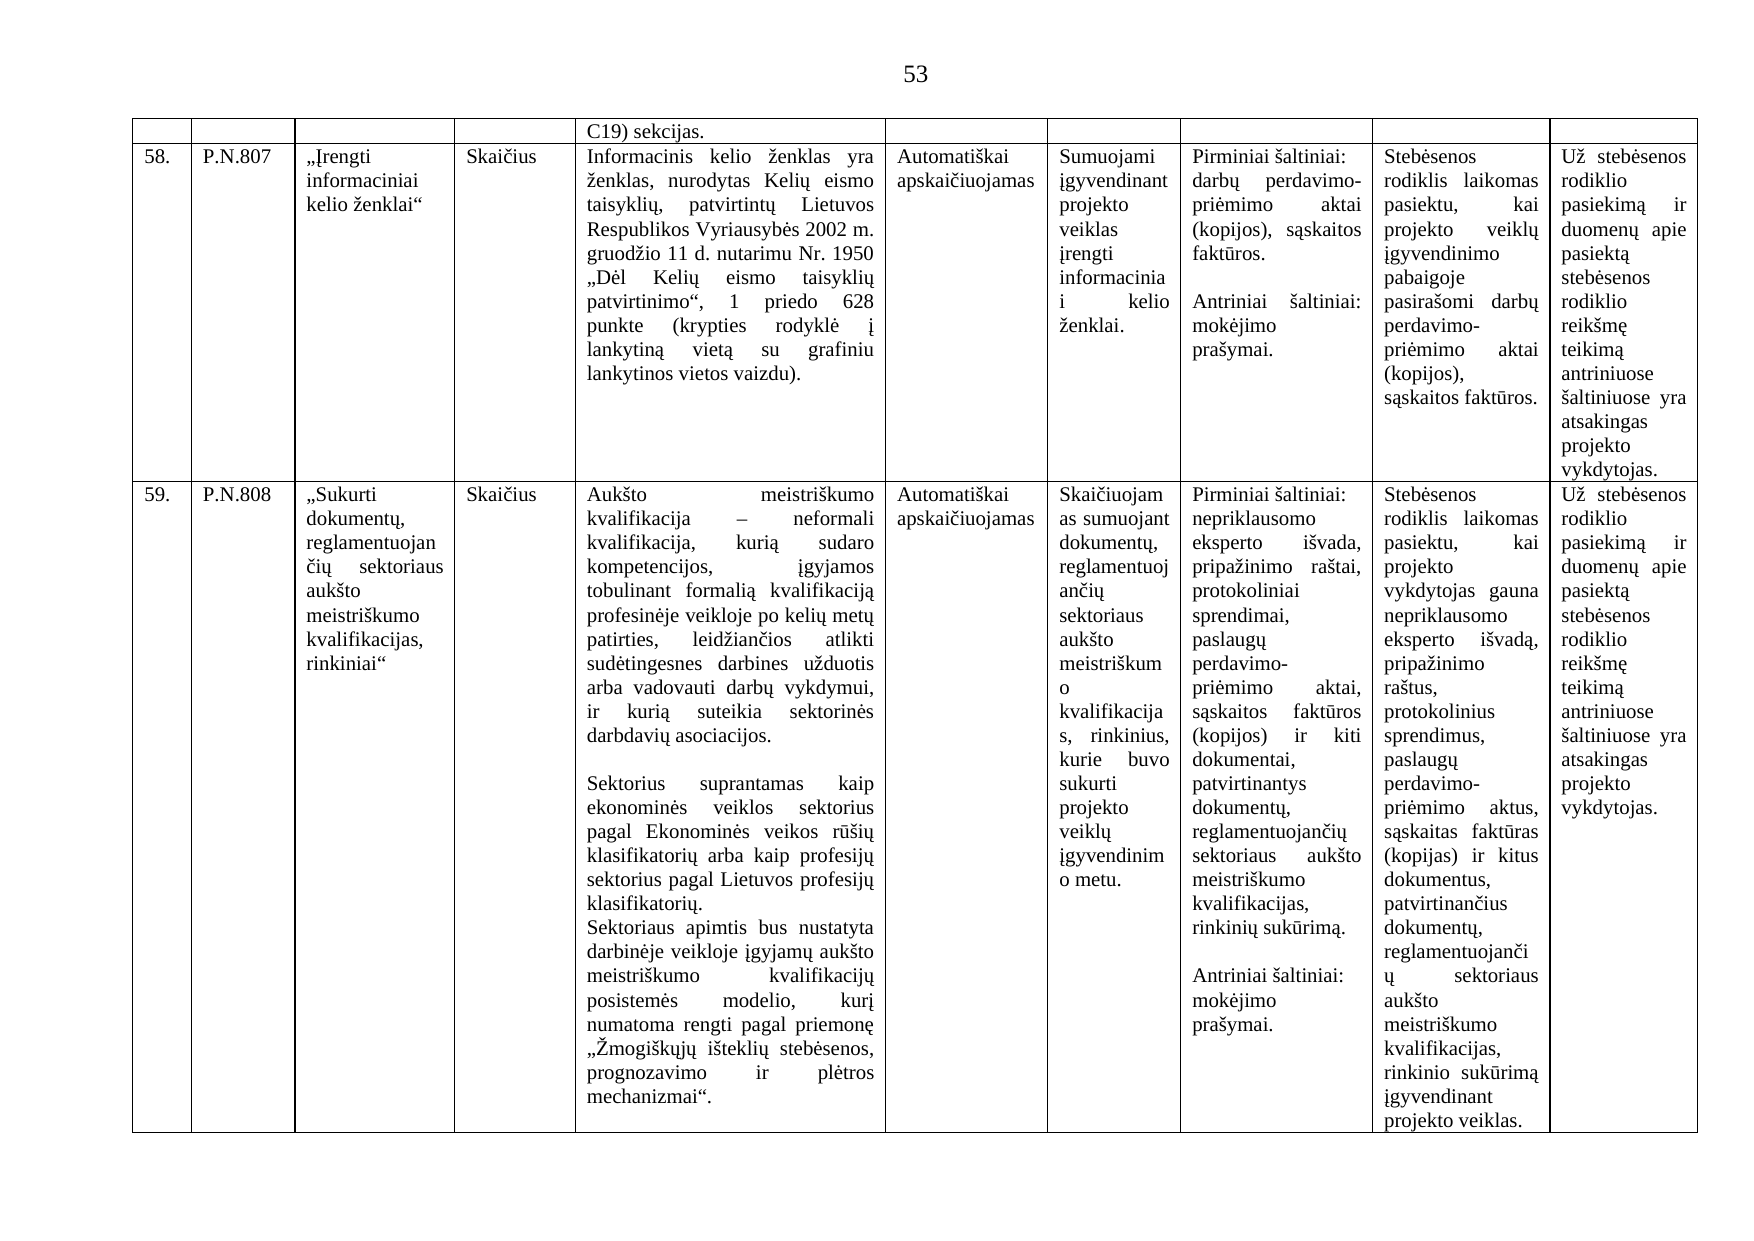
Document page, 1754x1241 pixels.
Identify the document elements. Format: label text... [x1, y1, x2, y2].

table_cell Stebėsenos rodiklis laikomas pasiektu, kai projekto veiklų įgyvendinimo pabaigoje pasirašomi darbų perdavimo-priėmimo aktai (kopijos), sąskaitos faktūros. [1373, 144, 1549, 481]
table_cell Pirminiai šaltiniai: darbų perdavimo-priėmimo aktai (kopijos), sąskaitos faktūros. Antriniai šaltiniai: mokėjimo prašymai. [1181, 144, 1372, 481]
table_cell 59. [133, 482, 191, 1132]
table_cell [455, 119, 575, 143]
table_cell [1181, 119, 1372, 143]
table_cell [296, 119, 454, 143]
table_cell Pirminiai šaltiniai: nepriklausomo eksperto išvada, pripažinimo raštai, protokoliniai sprendimai, paslaugų perdavimo-priėmimo aktai, sąskaitos faktūros (kopijos) ir kiti dokumentai, patvirtinantys dokumentų, reglamentuojančių sektoriaus aukšto meistriškumo kvalifikacijas, rinkinių sukūrimą. Antriniai šaltiniai: mokėjimo prašymai. [1181, 482, 1372, 1132]
table_cell P.N.808 [192, 482, 294, 1132]
table_cell Informacinis kelio ženklas yra ženklas, nurodytas Kelių eismo taisyklių, patvirtintų Lietuvos Respublikos Vyriausybės 2002 m. gruodžio 11 d. nutarimu Nr. 1950 „Dėl Kelių eismo taisyklių patvirtinimo“, 1 priedo 628 punkte (krypties rodyklė į lankytiną vietą su grafiniu lankytinos vietos vaizdu). [576, 144, 885, 481]
table_cell [886, 119, 1047, 143]
table_cell Skaičiuojamas sumuojant dokumentų, reglamentuojančių sektoriaus aukšto meistriškumo kvalifikacijas, rinkinius, kurie buvo sukurti projekto veiklų įgyvendinimo metu. [1048, 482, 1180, 1132]
table_cell [192, 119, 294, 143]
table_cell 58. [133, 144, 191, 481]
table_cell [1048, 119, 1180, 143]
table_cell Už stebėsenos rodiklio pasiekimą ir duomenų apie pasiektą stebėsenos rodiklio reikšmę teikimą antriniuose šaltiniuose yra atsakingas projekto vykdytojas. [1551, 144, 1697, 481]
table_cell Stebėsenos rodiklis laikomas pasiektu, kai projekto vykdytojas gauna nepriklausomo eksperto išvadą, pripažinimo raštus, protokolinius sprendimus, paslaugų perdavimo-priėmimo aktus, sąskaitas faktūras (kopijas) ir kitus dokumentus, patvirtinančius dokumentų, reglamentuojančių sektoriaus aukšto meistriškumo kvalifikacijas, rinkinio sukūrimą įgyvendinant projekto veiklas. [1373, 482, 1549, 1132]
table_cell Už stebėsenos rodiklio pasiekimą ir duomenų apie pasiektą stebėsenos rodiklio reikšmę teikimą antriniuose šaltiniuose yra atsakingas projekto vykdytojas. [1551, 482, 1697, 1132]
table_cell [1373, 119, 1549, 143]
table_cell Automatiškai apskaičiuojamas [886, 482, 1047, 1132]
table_cell Skaičius [455, 482, 575, 1132]
table_cell [133, 119, 191, 143]
table_cell Sumuojami įgyvendinant projekto veiklas įrengti informaciniai kelio ženklai. [1048, 144, 1180, 481]
table_cell „Įrengti informaciniai kelio ženklai“ [296, 144, 454, 481]
table_cell „Sukurti dokumentų, reglamentuojančių sektoriaus aukšto meistriškumo kvalifikacijas, rinkiniai“ [296, 482, 454, 1132]
table_cell C19) sekcijas. [576, 119, 885, 143]
table_cell [1551, 119, 1697, 143]
table_cell P.N.807 [192, 144, 294, 481]
table_cell Skaičius [455, 144, 575, 481]
table_cell Automatiškai apskaičiuojamas [886, 144, 1047, 481]
table_cell Aukšto meistriškumo kvalifikacija – neformali kvalifikacija, kurią sudaro kompetencijos, įgyjamos tobulinant formalią kvalifikaciją profesinėje veikloje po kelių metų patirties, leidžiančios atlikti sudėtingesnes darbines užduotis arba vadovauti darbų vykdymui, ir kurią suteikia sektorinės darbdavių asociacijos. Sektorius suprantamas kaip ekonominės veiklos sektorius pagal Ekonominės veikos rūšių klasifikatorių arba kaip profesijų sektorius pagal Lietuvos profesijų klasifikatorių. Sektoriaus apimtis bus nustatyta darbinėje veikloje įgyjamų aukšto meistriškumo kvalifikacijų posistemės modelio, kurį numatoma rengti pagal priemonę „Žmogiškųjų išteklių stebėsenos, prognozavimo ir plėtros mechanizmai“. [576, 482, 885, 1132]
